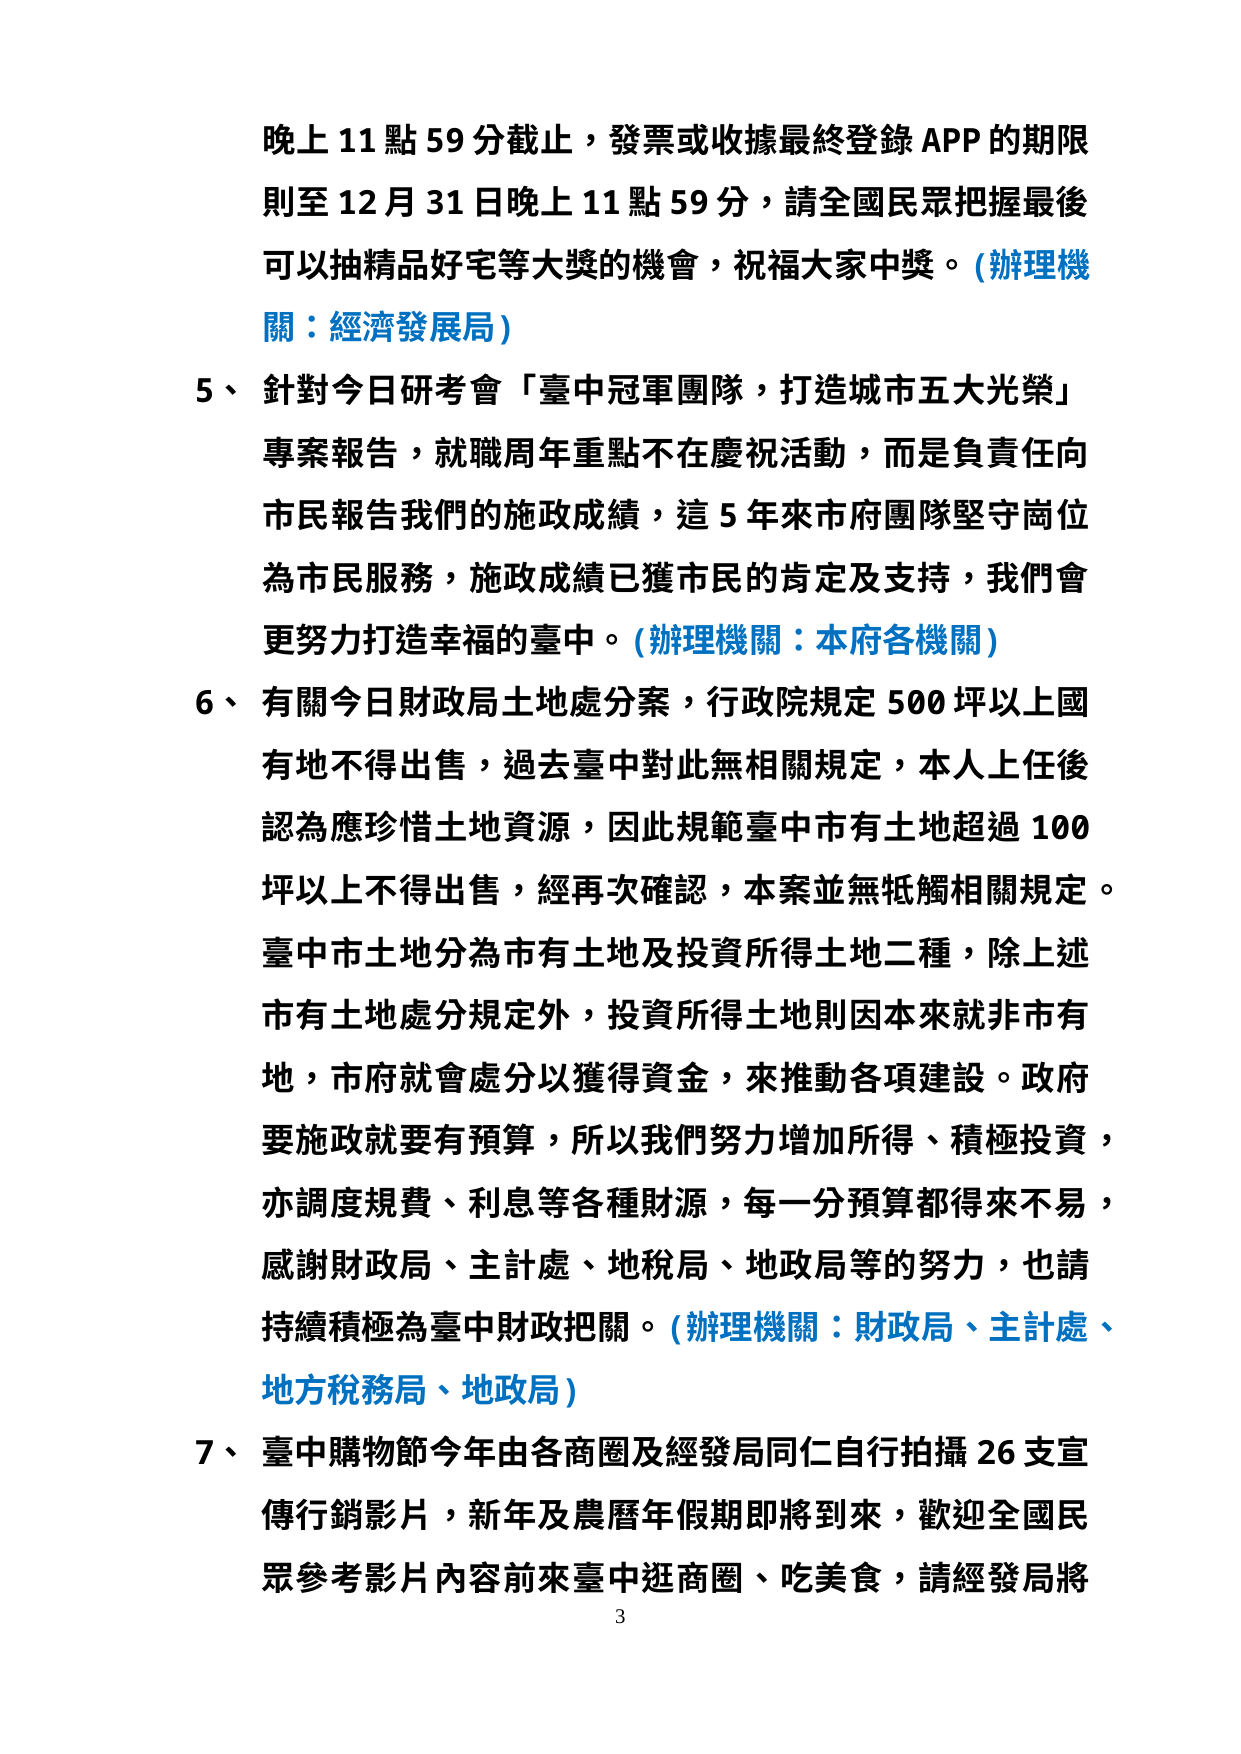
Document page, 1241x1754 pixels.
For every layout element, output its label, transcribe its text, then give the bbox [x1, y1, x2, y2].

list 臺中購物節今年由各商圈及經發局同仁自行拍攝26支宣傳行銷影片，新年及農曆年假期即將到來，歡迎全國民眾參考影片內容前來臺中逛商圈、吃美食，請經發局將 [194, 1409, 1090, 1596]
list 針對今日研考會「臺中冠軍團隊，打造城市五大光榮」專案報告，就職周年重點不在慶祝活動，而是負責任向市民報告我們的施政成績，這5年來市府團隊堅守崗位為市民服務，施政成績已獲市民的肯定及支持，我們會更努力打造幸福的臺中。(辦理機關：本府各機關) [194, 346, 1090, 659]
list 有關今日財政局土地處分案，行政院規定500坪以上國有地不得出售，過去臺中對此無相關規定，本人上任後認為應珍惜土地資源，因此規範臺中市有土地超過100坪以上不得出售，經再次確認，本案並無牴觸相關規定。臺中市土地分為市有土地及投資所得土地二種，除上述市有土地處分規定外，投資所得土地則因本來就非市有地，市府就會處分以獲得資金，來推動各項建設。政府要施政就要有預算，所以我們努力增加所得、積極投資，亦調度規費、利息等各種財源，每一分預算都得來不易，感謝財政局、主計處、地稅局、地政局等的努力，也請持續積極為臺中財政把關。(辦理機關：財政局、主計處、地方稅務局、地政局) [194, 659, 1090, 1409]
list 臺中購物節統計至12月25日止消費登錄金額已逾306.9億元，今年扣除房地產消費，也將活動部分經費移至物調券及鍋烤節活動，還能有超過300億元的成績，相當不容易。特別提醒大家，購物節活動至12月26日晚上11點59分截止，發票或收據最終登錄APP的期限則至12月31日晚上11點59分，請全國民眾把握最後可以抽精品好宅等大獎的機會，祝福大家中獎。(辦理機關：經濟發展局) [194, 96, 1090, 346]
